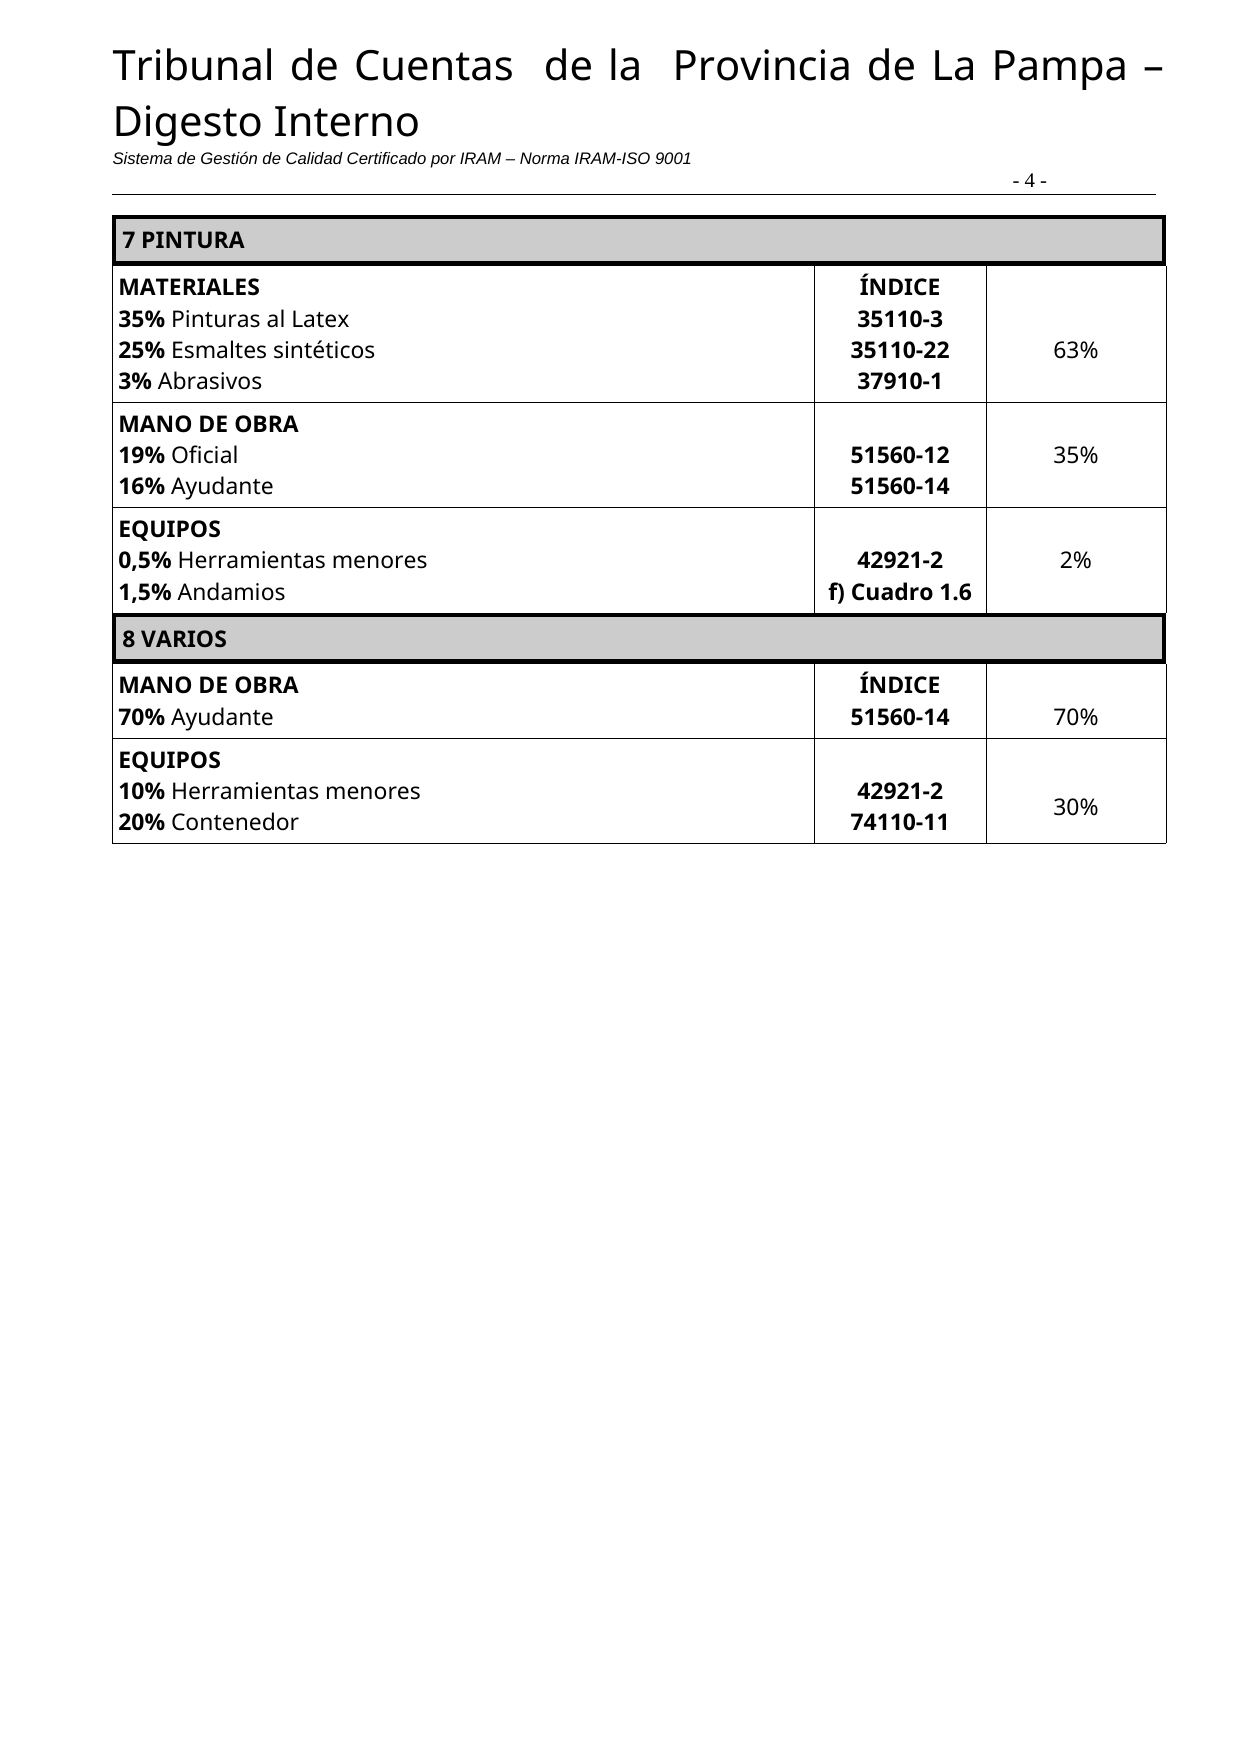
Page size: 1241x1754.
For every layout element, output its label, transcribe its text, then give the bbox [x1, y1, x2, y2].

table_cell EQUIPOS 0,5% Herramientas menores 1,5% Andamios [113, 508, 814, 613]
table_cell ÍNDICE 35110-3 35110-22 37910-1 [815, 266, 986, 402]
table_cell 42921-2 74110-11 [815, 739, 986, 843]
table_cell EQUIPOS 10% Herramientas menores 20% Contenedor [113, 739, 814, 843]
table_cell MANO DE OBRA 19% Oficial 16% Ayudante [113, 403, 814, 507]
table_cell MANO DE OBRA 70% Ayudante [113, 664, 814, 738]
table_cell 7 PINTURA [116, 219, 1162, 261]
table_cell 63% [987, 266, 1166, 402]
table_cell ÍNDICE 51560-14 [815, 664, 986, 738]
table_cell 2% [987, 508, 1166, 613]
table_cell MATERIALES 35% Pinturas al Latex 25% Esmaltes sintéticos 3% Abrasivos [113, 266, 814, 402]
table_cell 51560-12 51560-14 [815, 403, 986, 507]
table_cell 70% [987, 664, 1166, 738]
table_cell 8 VARIOS [116, 617, 1162, 659]
table_cell 30% [987, 739, 1166, 843]
table_cell 35% [987, 403, 1166, 507]
table_cell 42921-2 f) Cuadro 1.6 [815, 508, 986, 613]
